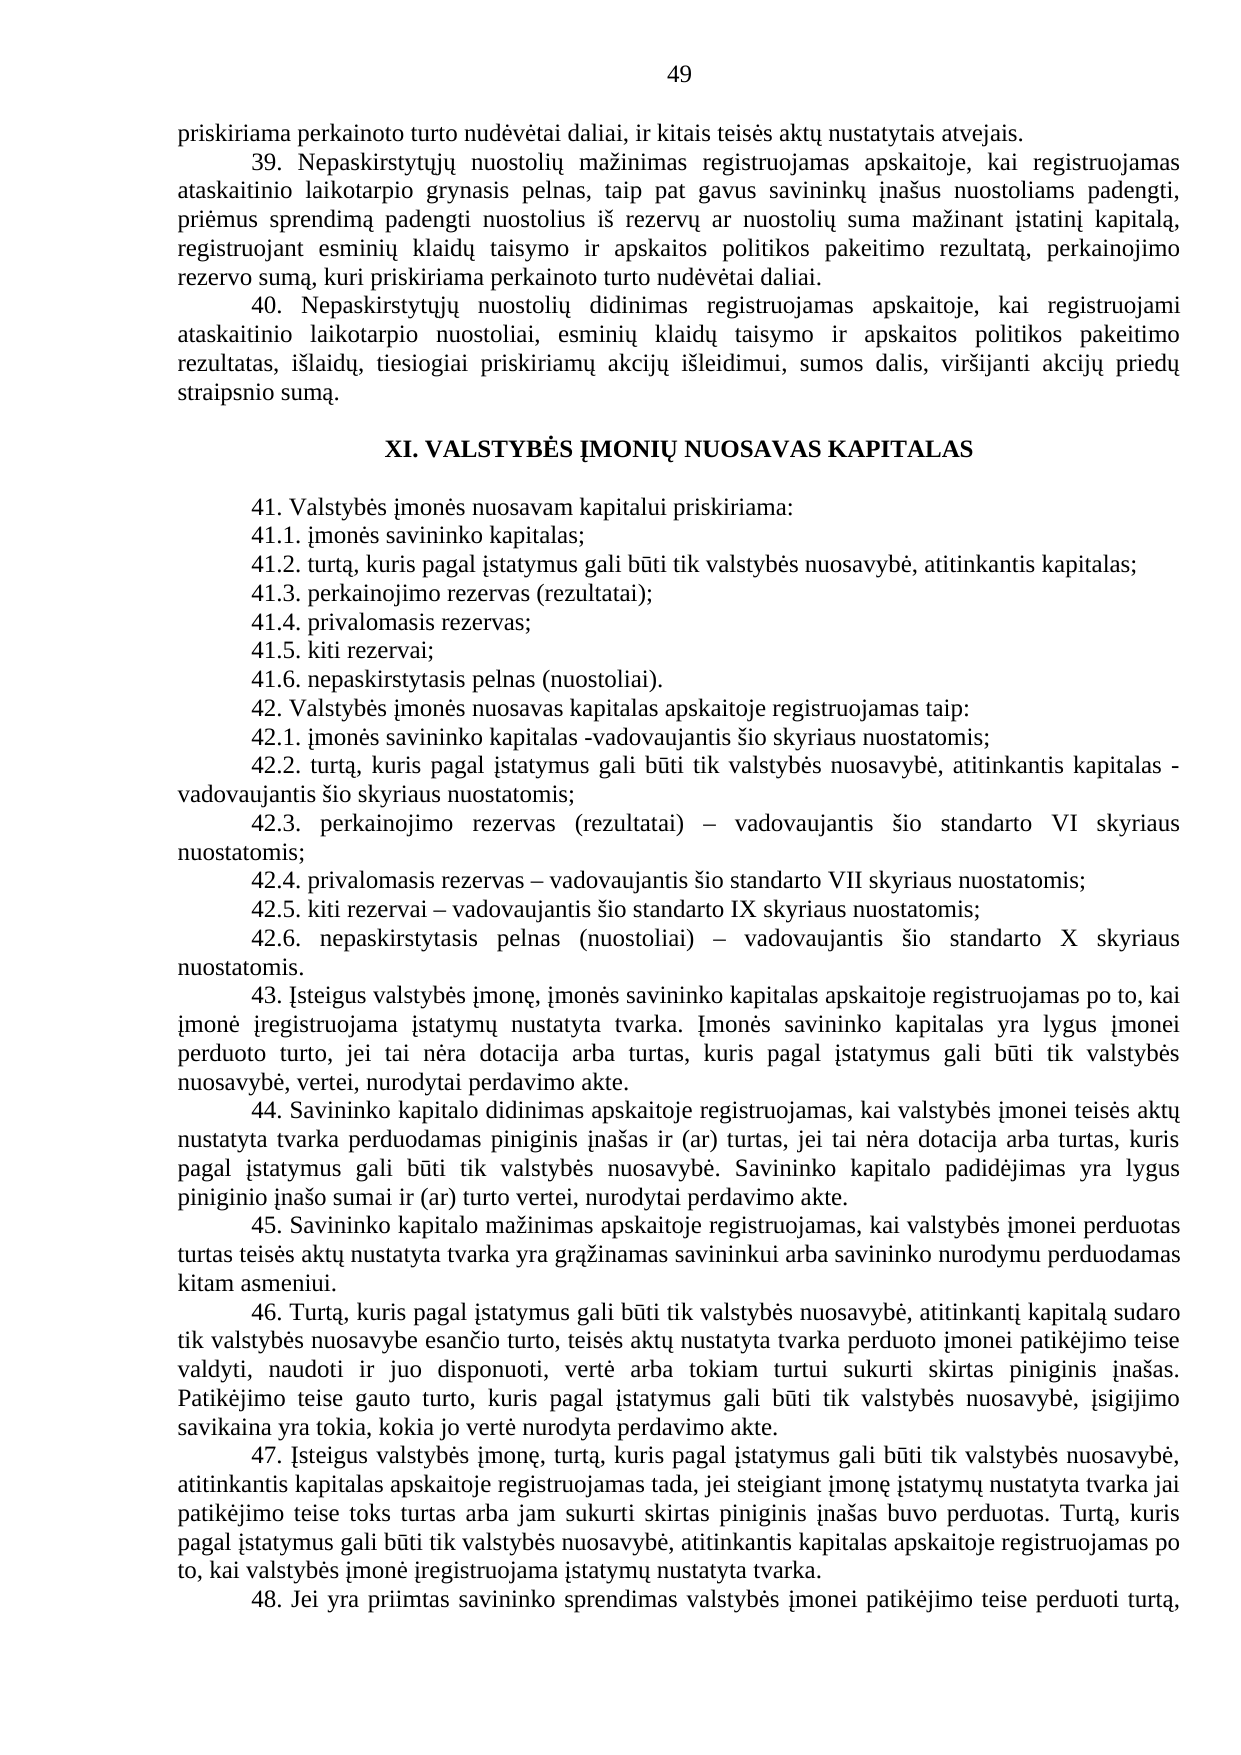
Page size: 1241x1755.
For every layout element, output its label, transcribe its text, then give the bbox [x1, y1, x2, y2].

text 42.2. turtą, kuris pagal įstatymus gali būti tik valstybės nuosavybė, atitinkantis kapitalas -vadovaujantis šio skyriaus nuostatomis; [177, 751, 1181, 808]
text 42.4. privalomasis rezervas – vadovaujantis šio standarto VII skyriaus nuostatomis; [177, 866, 1181, 894]
text 47. Įsteigus valstybės įmonę, turtą, kuris pagal įstatymus gali būti tik valstybės nuosavybė, atitinkantis kapitalas apskaitoje registruojamas tada, jei steigiant įmonę įstatymų nustatyta tvarka jai patikėjimo teise toks turtas arba jam sukurti skirtas piniginis įnašas buvo perduotas. Turtą, kuris pagal įstatymus gali būti tik valstybės nuosavybė, atitinkantis kapitalas apskaitoje registruojamas po to, kai valstybės įmonė įregistruojama įstatymų nustatyta tvarka. [177, 1441, 1181, 1584]
text 48. Jei yra priimtas savininko sprendimas valstybės įmonei patikėjimo teise perduoti turtą, [177, 1584, 1181, 1613]
text 41.3. perkainojimo rezervas (rezultatai); [177, 578, 1181, 607]
text 42.6. nepaskirstytasis pelnas (nuostoliai) – vadovaujantis šio standarto X skyriaus nuostatomis. [177, 923, 1181, 981]
text 43. Įsteigus valstybės įmonę, įmonės savininko kapitalas apskaitoje registruojamas po to, kai įmonė įregistruojama įstatymų nustatyta tvarka. Įmonės savininko kapitalas yra lygus įmonei perduoto turto, jei tai nėra dotacija arba turtas, kuris pagal įstatymus gali būti tik valstybės nuosavybė, vertei, nurodytai perdavimo akte. [177, 981, 1181, 1096]
text 41.1. įmonės savininko kapitalas; [177, 521, 1181, 549]
text 42.1. įmonės savininko kapitalas -vadovaujantis šio skyriaus nuostatomis; [177, 722, 1181, 751]
text 40. Nepaskirstytųjų nuostolių didinimas registruojamas apskaitoje, kai registruojami ataskaitinio laikotarpio nuostoliai, esminių klaidų taisymo ir apskaitos politikos pakeitimo rezultatas, išlaidų, tiesiogiai priskiriamų akcijų išleidimui, sumos dalis, viršijanti akcijų priedų straipsnio sumą. [177, 291, 1181, 406]
text 41. Valstybės įmonės nuosavam kapitalui priskiriama: [177, 492, 1181, 521]
text priskiriama perkainoto turto nudėvėtai daliai, ir kitais teisės aktų nustatytais atvejais. [177, 118, 1181, 147]
text 41.6. nepaskirstytasis pelnas (nuostoliai). [177, 664, 1181, 693]
text 41.4. privalomasis rezervas; [177, 607, 1181, 636]
text 44. Savininko kapitalo didinimas apskaitoje registruojamas, kai valstybės įmonei teisės aktų nustatyta tvarka perduodamas piniginis įnašas ir (ar) turtas, jei tai nėra dotacija arba turtas, kuris pagal įstatymus gali būti tik valstybės nuosavybė. Savininko kapitalo padidėjimas yra lygus piniginio įnašo sumai ir (ar) turto vertei, nurodytai perdavimo akte. [177, 1096, 1181, 1211]
text 42.3. perkainojimo rezervas (rezultatai) – vadovaujantis šio standarto VI skyriaus nuostatomis; [177, 808, 1181, 866]
text 41.5. kiti rezervai; [177, 636, 1181, 664]
text XI. VALSTYBĖS ĮMONIŲ NUOSAVAS KAPITALAS [177, 434, 1181, 463]
text 42. Valstybės įmonės nuosavas kapitalas apskaitoje registruojamas taip: [177, 693, 1181, 722]
text 42.5. kiti rezervai – vadovaujantis šio standarto IX skyriaus nuostatomis; [177, 894, 1181, 923]
text 45. Savininko kapitalo mažinimas apskaitoje registruojamas, kai valstybės įmonei perduotas turtas teisės aktų nustatyta tvarka yra grąžinamas savininkui arba savininko nurodymu perduodamas kitam asmeniui. [177, 1211, 1181, 1297]
text 46. Turtą, kuris pagal įstatymus gali būti tik valstybės nuosavybė, atitinkantį kapitalą sudaro tik valstybės nuosavybe esančio turto, teisės aktų nustatyta tvarka perduoto įmonei patikėjimo teise valdyti, naudoti ir juo disponuoti, vertė arba tokiam turtui sukurti skirtas piniginis įnašas. Patikėjimo teise gauto turto, kuris pagal įstatymus gali būti tik valstybės nuosavybė, įsigijimo savikaina yra tokia, kokia jo vertė nurodyta perdavimo akte. [177, 1297, 1181, 1441]
text 41.2. turtą, kuris pagal įstatymus gali būti tik valstybės nuosavybė, atitinkantis kapitalas; [177, 549, 1181, 578]
text 39. Nepaskirstytųjų nuostolių mažinimas registruojamas apskaitoje, kai registruojamas ataskaitinio laikotarpio grynasis pelnas, taip pat gavus savininkų įnašus nuostoliams padengti, priėmus sprendimą padengti nuostolius iš rezervų ar nuostolių suma mažinant įstatinį kapitalą, registruojant esminių klaidų taisymo ir apskaitos politikos pakeitimo rezultatą, perkainojimo rezervo sumą, kuri priskiriama perkainoto turto nudėvėtai daliai. [177, 147, 1181, 291]
